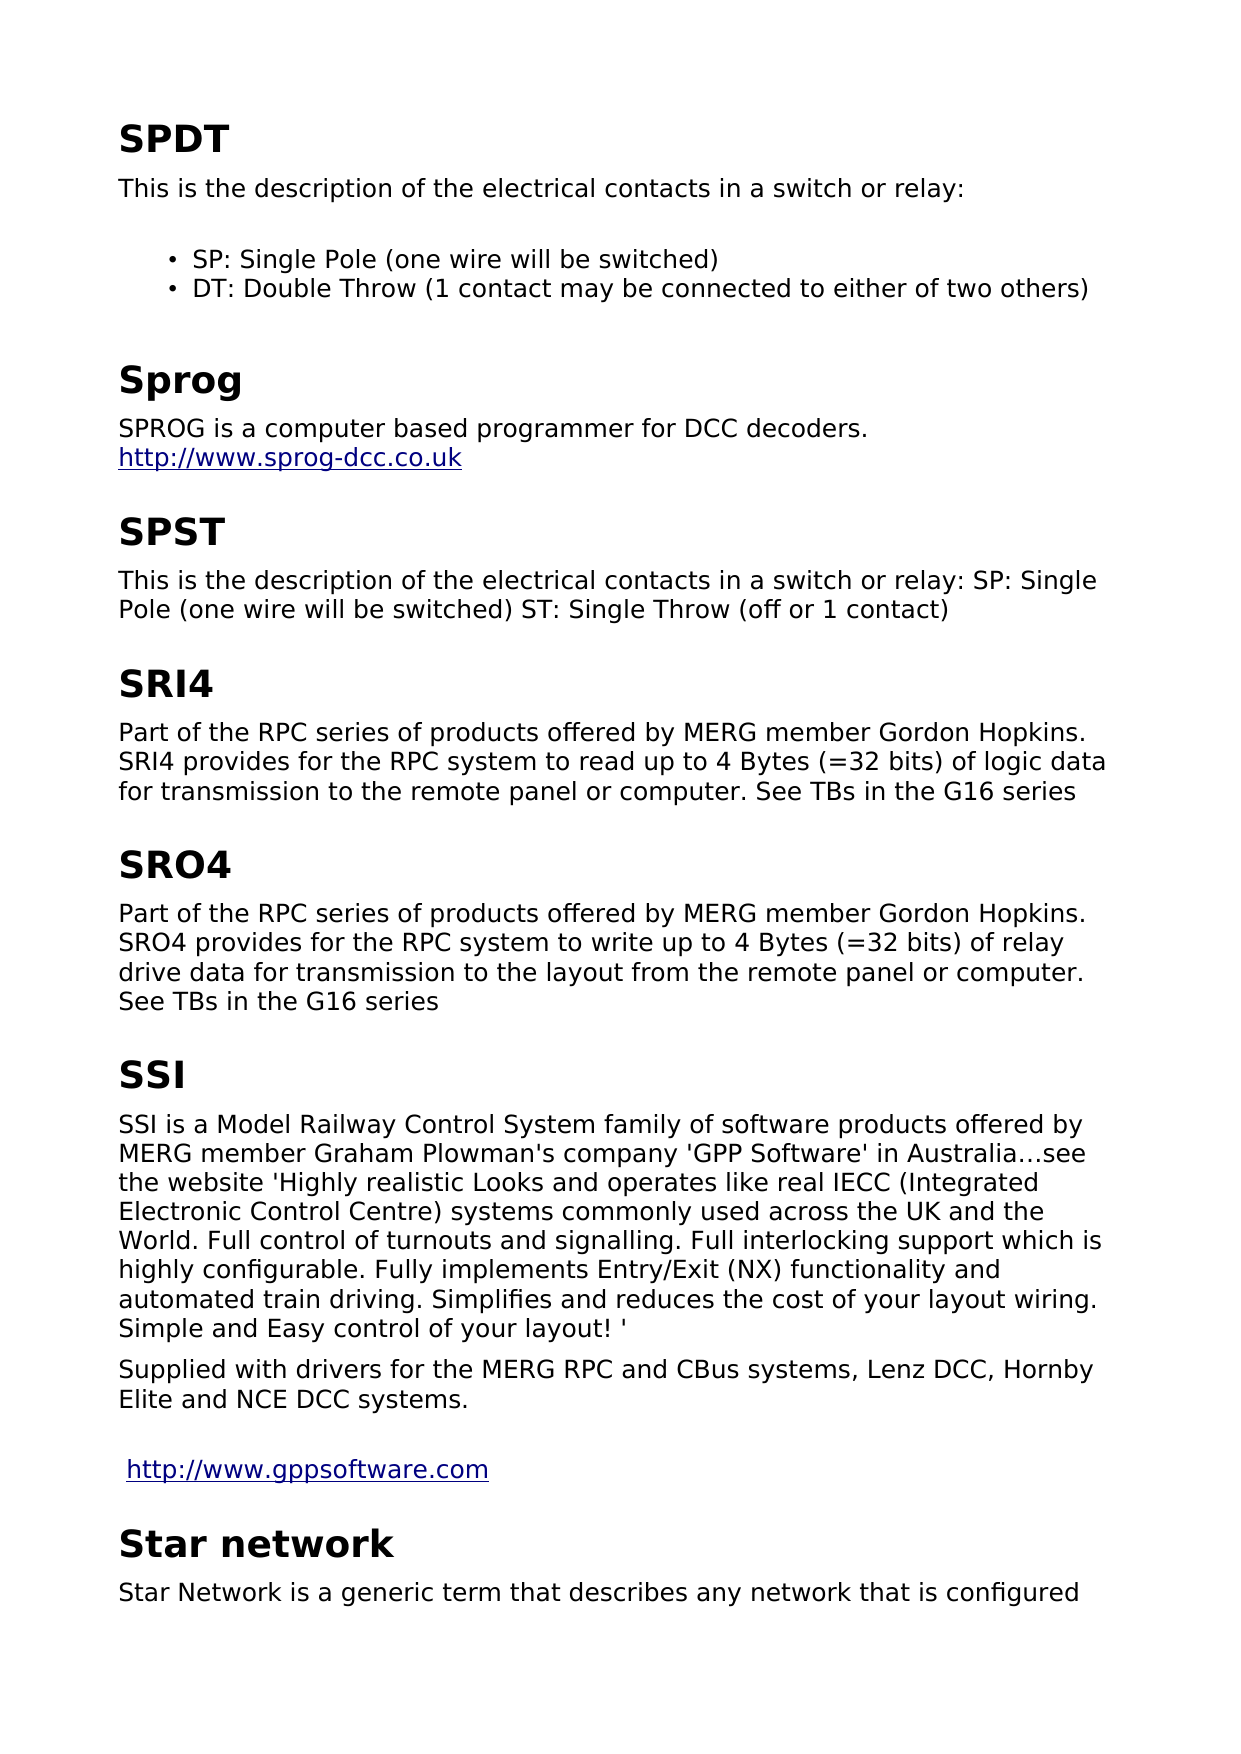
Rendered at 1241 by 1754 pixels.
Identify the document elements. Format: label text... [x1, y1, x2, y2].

subtitle SRI4 [118, 662, 1122, 706]
text SPROG is a computer based programmer for DCC decoders. http://www.sprog-dcc.co.uk [118, 414, 1122, 473]
subtitle Star network [118, 1522, 1122, 1566]
list DT: Double Throw (1 contact may be connected to either of two others) [177, 274, 1122, 304]
text Part of the RPC series of products offered by MERG member Gordon Hopkins. SRO4 provides for the RPC system to write up to 4 Bytes (=32 bits) of relay drive data for transmission to the layout from the remote panel or computer. See TBs in the G16 series [118, 899, 1122, 1016]
subtitle SPDT [118, 118, 1122, 162]
subtitle SRO4 [118, 843, 1122, 887]
subtitle Sprog [118, 358, 1122, 402]
text Supplied with drivers for the MERG RPC and CBus systems, Lenz DCC, Hornby Elite and NCE DCC systems. [118, 1356, 1122, 1414]
text Part of the RPC series of products offered by MERG member Gordon Hopkins. SRI4 provides for the RPC system to read up to 4 Bytes (=32 bits) of logic data for transmission to the remote panel or computer. See TBs in the G16 series [118, 718, 1122, 806]
list SP: Single Pole (one wire will be switched) [177, 245, 1122, 274]
subtitle SPST [118, 510, 1122, 554]
text This is the description of the electrical contacts in a switch or relay: SP: Single Pole (one wire will be switched) ST: Single Throw (off or 1 contact) [118, 566, 1122, 625]
subtitle SSI [118, 1054, 1122, 1097]
text Star Network is a generic term that describes any network that is configured [118, 1578, 1122, 1608]
text http://www.gppsoftware.com [118, 1426, 1122, 1485]
text SSI is a Model Railway Control System family of software products offered by MERG member Graham Plowman's company 'GPP Software' in Australia…see the website 'Highly realistic Looks and operates like real IECC (Integrated Electronic Control Centre) systems commonly used across the UK and the World. Full control of turnouts and signalling. Full interlocking support which is highly configurable. Fully implements Entry/Exit (NX) functionality and automated train driving. Simplifies and reduces the cost of your layout wiring. Simple and Easy control of your layout! ' [118, 1110, 1122, 1343]
text This is the description of the electrical contacts in a switch or relay: [118, 174, 1122, 203]
